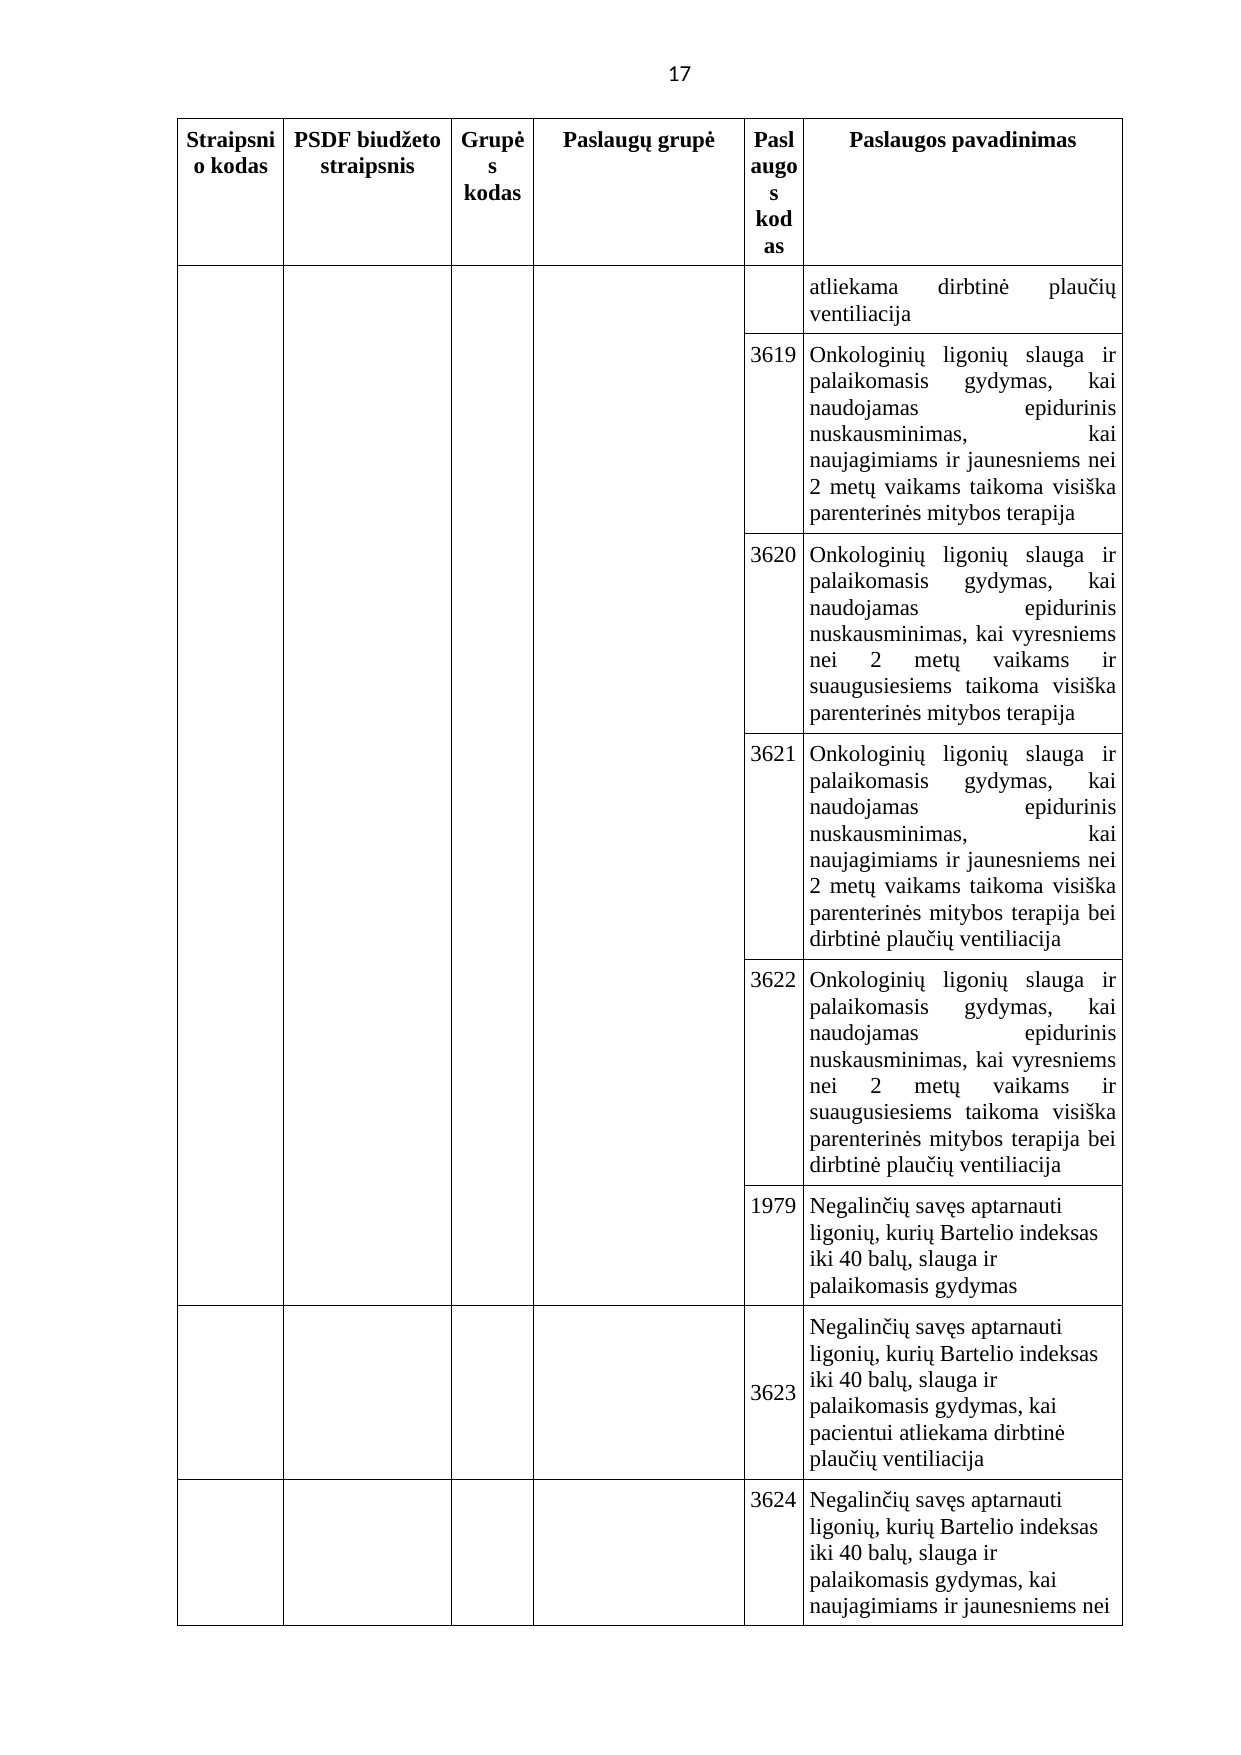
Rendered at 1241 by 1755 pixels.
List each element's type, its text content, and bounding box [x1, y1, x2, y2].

table_cell 3620 [745, 534, 803, 732]
table_cell [178, 1480, 283, 1625]
table_cell [178, 1185, 283, 1305]
table_cell 3619 [745, 334, 803, 533]
table_cell [534, 1185, 744, 1305]
table_cell Onkologinių ligonių slauga ir palaikomasis gydymas, kai naudojamas epidurinis nuskausminimas, kai naujagimiams ir jaunesniems nei 2 metų vaikams taikoma visiška parenterinės mitybos terapija [804, 334, 1122, 533]
table_cell [284, 266, 451, 333]
table_cell [452, 1306, 533, 1478]
table_cell [178, 533, 283, 732]
table_cell [284, 959, 451, 1184]
table_cell [534, 533, 744, 732]
table_cell [284, 733, 451, 958]
table_header Straipsnio kodas [178, 119, 283, 265]
table_cell Negalinčių savęs aptarnauti ligonių, kurių Bartelio indeksas iki 40 balų, slauga ir palaikomasis gydymas, kai naujagimiams ir jaunesniems nei [804, 1480, 1122, 1625]
table_cell [178, 333, 283, 533]
table_cell [452, 733, 533, 958]
table_cell Negalinčių savęs aptarnauti ligonių, kurių Bartelio indeksas iki 40 balų, slauga ir palaikomasis gydymas [804, 1186, 1122, 1305]
table_cell [745, 266, 803, 333]
table_cell [178, 733, 283, 958]
table_header Grupės kodas [452, 119, 533, 265]
table_cell [178, 266, 283, 333]
table_header Paslaugos pavadinimas [804, 119, 1122, 265]
table_cell [178, 1306, 283, 1478]
table_cell [452, 533, 533, 732]
table_header Paslaugos kodas [745, 119, 803, 265]
table_cell [284, 333, 451, 533]
table_cell Negalinčių savęs aptarnauti ligonių, kurių Bartelio indeksas iki 40 balų, slauga ir palaikomasis gydymas, kai pacientui atliekama dirbtinė plaučių ventiliacija [804, 1306, 1122, 1478]
table_cell [284, 1185, 451, 1305]
table_cell [534, 266, 744, 333]
table_cell [534, 1306, 744, 1478]
table_cell [284, 1480, 451, 1625]
table_cell 3621 [745, 734, 803, 958]
table_cell [452, 266, 533, 333]
table_cell [534, 333, 744, 533]
table_cell [284, 1306, 451, 1478]
table_header Paslaugų grupė [534, 119, 744, 265]
table_cell [452, 959, 533, 1184]
table_cell 3623 [745, 1306, 803, 1478]
table_cell 3624 [745, 1480, 803, 1625]
table_cell Onkologinių ligonių slauga ir palaikomasis gydymas, kai naudojamas epidurinis nuskausminimas, kai vyresniems nei 2 metų vaikams ir suaugusiesiems taikoma visiška parenterinės mitybos terapija [804, 534, 1122, 732]
table_cell [178, 959, 283, 1184]
table_cell Onkologinių ligonių slauga ir palaikomasis gydymas, kai naudojamas epidurinis nuskausminimas, kai naujagimiams ir jaunesniems nei 2 metų vaikams taikoma visiška parenterinės mitybos terapija bei dirbtinė plaučių ventiliacija [804, 734, 1122, 958]
table_cell Onkologinių ligonių slauga ir palaikomasis gydymas, kai naudojamas epidurinis nuskausminimas, kai vyresniems nei 2 metų vaikams ir suaugusiesiems taikoma visiška parenterinės mitybos terapija bei dirbtinė plaučių ventiliacija [804, 960, 1122, 1184]
table_cell atliekama dirbtinė plaučių ventiliacija [804, 266, 1122, 333]
table_cell [452, 1480, 533, 1625]
table_cell [534, 733, 744, 958]
table_cell [452, 1185, 533, 1305]
table_cell [284, 533, 451, 732]
table_cell 3622 [745, 960, 803, 1184]
table_header PSDF biudžeto straipsnis [284, 119, 451, 265]
table_cell [534, 959, 744, 1184]
table_cell [452, 333, 533, 533]
table_cell [534, 1480, 744, 1625]
table_cell 1979 [745, 1186, 803, 1305]
